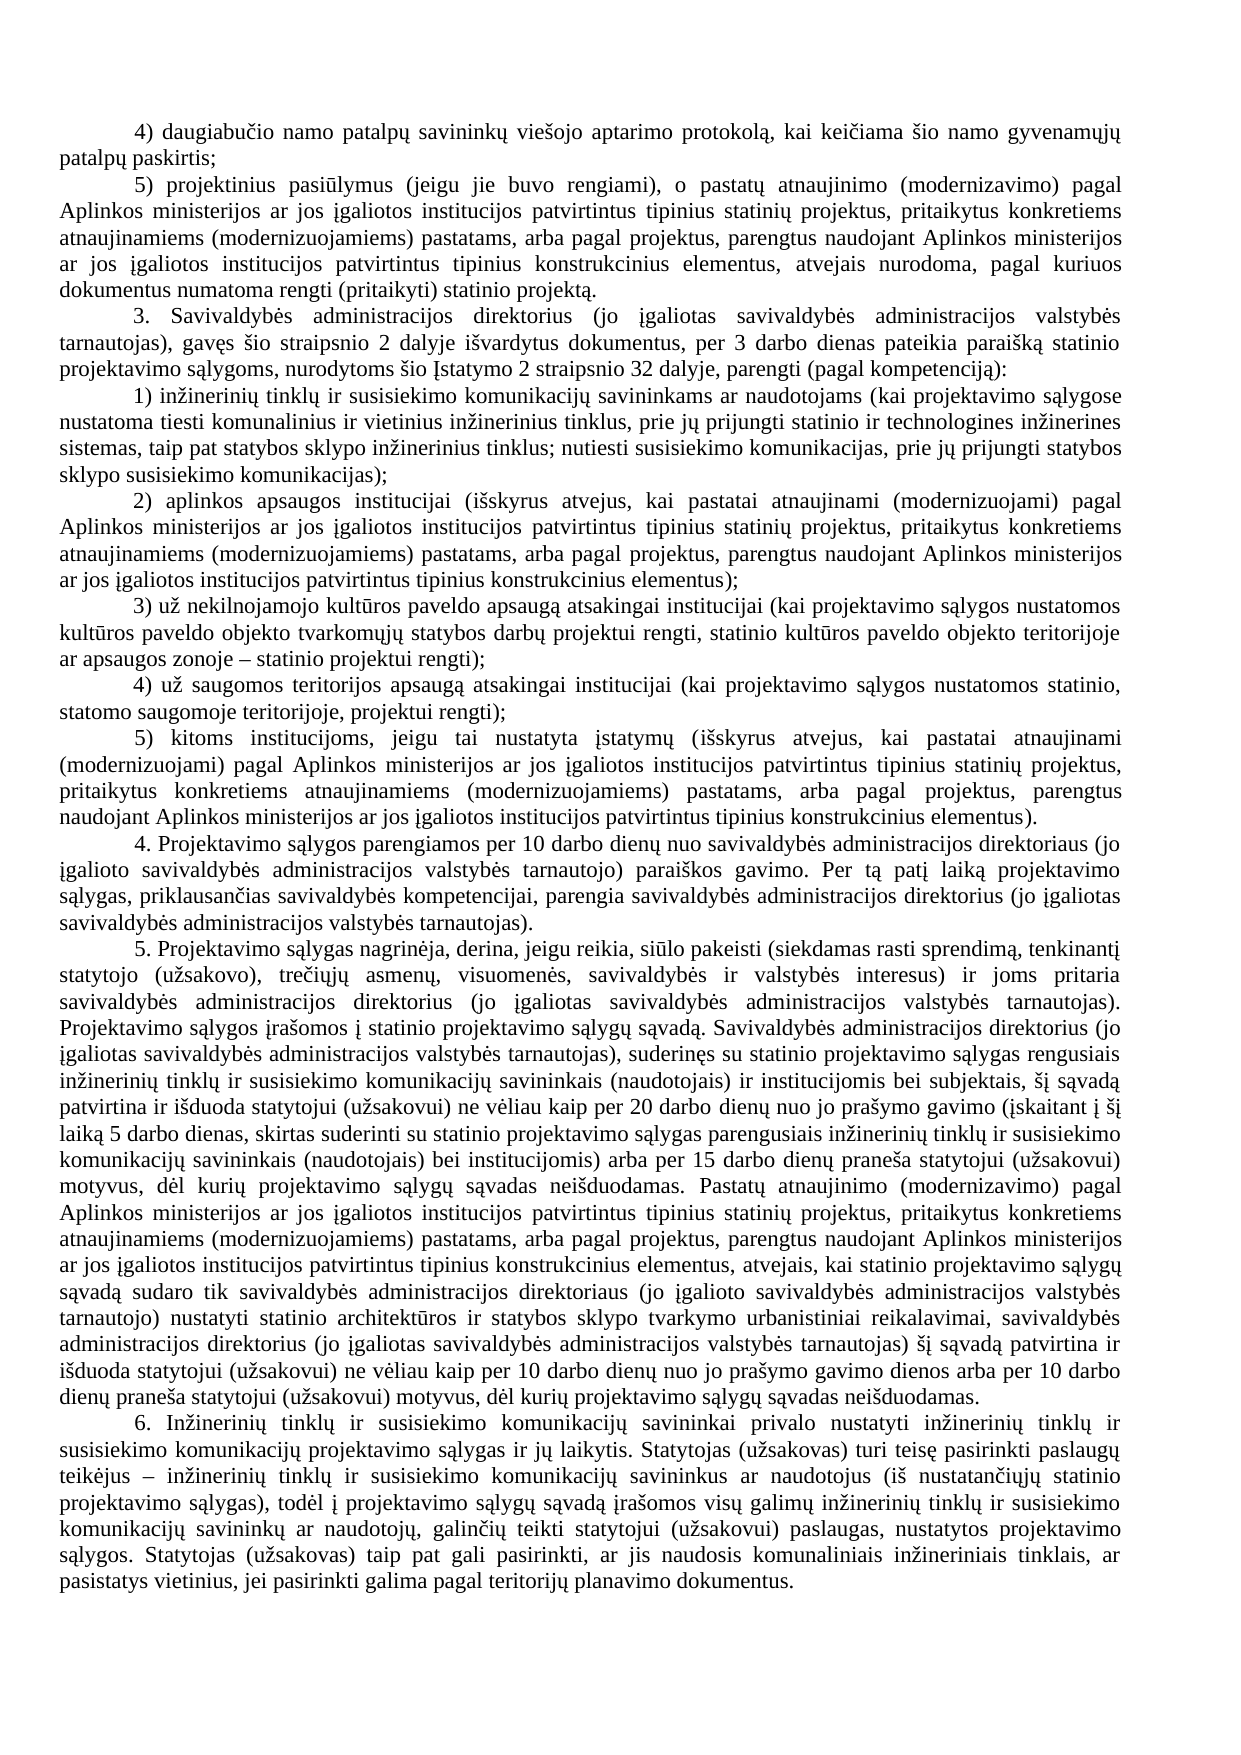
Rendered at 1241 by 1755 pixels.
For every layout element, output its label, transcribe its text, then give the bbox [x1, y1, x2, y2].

text 3) už nekilnojamojo kultūros paveldo apsaugą atsakingai institucijai (kai projektavimo sąlygos nustatomos kultūros paveldo objekto tvarkomųjų statybos darbų projektui rengti, statinio kultūros paveldo objekto teritorijoje ar apsaugos zonoje – statinio projektui rengti); [59, 592, 1122, 672]
text 4) daugiabučio namo patalpų savininkų viešojo aptarimo protokolą, kai keičiama šio namo gyvenamųjų patalpų paskirtis; [59, 118, 1122, 171]
text 5. Projektavimo sąlygas nagrinėja, derina, jeigu reikia, siūlo pakeisti (siekdamas rasti sprendimą, tenkinantį statytojo (užsakovo), trečiųjų asmenų, visuomenės, savivaldybės ir valstybės interesus) ir joms pritaria savivaldybės administracijos direktorius (jo įgaliotas savivaldybės administracijos valstybės tarnautojas). Projektavimo sąlygos įrašomos į statinio projektavimo sąlygų sąvadą. Savivaldybės administracijos direktorius (jo įgaliotas savivaldybės administracijos valstybės tarnautojas), suderinęs su statinio projektavimo sąlygas rengusiais inžinerinių tinklų ir susisiekimo komunikacijų savininkais (naudotojais) ir institucijomis bei subjektais, šį sąvadą patvirtina ir išduoda statytojui (užsakovui) ne vėliau kaip per 20 darbo dienų nuo jo prašymo gavimo (įskaitant į šį laiką 5 darbo dienas, skirtas suderinti su statinio projektavimo sąlygas parengusiais inžinerinių tinklų ir susisiekimo komunikacijų savininkais (naudotojais) bei institucijomis) arba per 15 darbo dienų praneša statytojui (užsakovui) motyvus, dėl kurių projektavimo sąlygų sąvadas neišduodamas. Pastatų atnaujinimo (modernizavimo) pagal Aplinkos ministerijos ar jos įgaliotos institucijos patvirtintus tipinius statinių projektus, pritaikytus konkretiems atnaujinamiems (modernizuojamiems) pastatams, arba pagal projektus, parengtus naudojant Aplinkos ministerijos ar jos įgaliotos institucijos patvirtintus tipinius konstrukcinius elementus, atvejais, kai statinio projektavimo sąlygų sąvadą sudaro tik savivaldybės administracijos direktoriaus (jo įgalioto savivaldybės administracijos valstybės tarnautojo) nustatyti statinio architektūros ir statybos sklypo tvarkymo urbanistiniai reikalavimai, savivaldybės administracijos direktorius (jo įgaliotas savivaldybės administracijos valstybės tarnautojas) šį sąvadą patvirtina ir išduoda statytojui (užsakovui) ne vėliau kaip per 10 darbo dienų nuo jo prašymo gavimo dienos arba per 10 darbo dienų praneša statytojui (užsakovui) motyvus, dėl kurių projektavimo sąlygų sąvadas neišduodamas. [59, 935, 1122, 1409]
text 4. Projektavimo sąlygos parengiamos per 10 darbo dienų nuo savivaldybės administracijos direktoriaus (jo įgalioto savivaldybės administracijos valstybės tarnautojo) paraiškos gavimo. Per tą patį laiką projektavimo sąlygas, priklausančias savivaldybės kompetencijai, parengia savivaldybės administracijos direktorius (jo įgaliotas savivaldybės administracijos valstybės tarnautojas). [59, 830, 1122, 935]
text 3. Savivaldybės administracijos direktorius (jo įgaliotas savivaldybės administracijos valstybės tarnautojas), gavęs šio straipsnio 2 dalyje išvardytus dokumentus, per 3 darbo dienas pateikia paraišką statinio projektavimo sąlygoms, nurodytoms šio Įstatymo 2 straipsnio 32 dalyje, parengti (pagal kompetenciją): [59, 303, 1122, 382]
text 1) inžinerinių tinklų ir susisiekimo komunikacijų savininkams ar naudotojams (kai projektavimo sąlygose nustatoma tiesti komunalinius ir vietinius inžinerinius tinklus, prie jų prijungti statinio ir technologines inžinerines sistemas, taip pat statybos sklypo inžinerinius tinklus; nutiesti susisiekimo komunikacijas, prie jų prijungti statybos sklypo susisiekimo komunikacijas); [59, 382, 1122, 487]
text 2) aplinkos apsaugos institucijai (išskyrus atvejus, kai pastatai atnaujinami (modernizuojami) pagal Aplinkos ministerijos ar jos įgaliotos institucijos patvirtintus tipinius statinių projektus, pritaikytus konkretiems atnaujinamiems (modernizuojamiems) pastatams, arba pagal projektus, parengtus naudojant Aplinkos ministerijos ar jos įgaliotos institucijos patvirtintus tipinius konstrukcinius elementus); [59, 487, 1122, 592]
text 4) už saugomos teritorijos apsaugą atsakingai institucijai (kai projektavimo sąlygos nustatomos statinio, statomo saugomoje teritorijoje, projektui rengti); [59, 672, 1122, 724]
text 5) projektinius pasiūlymus (jeigu jie buvo rengiami), o pastatų atnaujinimo (modernizavimo) pagal Aplinkos ministerijos ar jos įgaliotos institucijos patvirtintus tipinius statinių projektus, pritaikytus konkretiems atnaujinamiems (modernizuojamiems) pastatams, arba pagal projektus, parengtus naudojant Aplinkos ministerijos ar jos įgaliotos institucijos patvirtintus tipinius konstrukcinius elementus, atvejais nurodoma, pagal kuriuos dokumentus numatoma rengti (pritaikyti) statinio projektą. [59, 171, 1122, 303]
text 6. Inžinerinių tinklų ir susisiekimo komunikacijų savininkai privalo nustatyti inžinerinių tinklų ir susisiekimo komunikacijų projektavimo sąlygas ir jų laikytis. Statytojas (užsakovas) turi teisę pasirinkti paslaugų teikėjus – inžinerinių tinklų ir susisiekimo komunikacijų savininkus ar naudotojus (iš nustatančiųjų statinio projektavimo sąlygas), todėl į projektavimo sąlygų sąvadą įrašomos visų galimų inžinerinių tinklų ir susisiekimo komunikacijų savininkų ar naudotojų, galinčių teikti statytojui (užsakovui) paslaugas, nustatytos projektavimo sąlygos. Statytojas (užsakovas) taip pat gali pasirinkti, ar jis naudosis komunaliniais inžineriniais tinklais, ar pasistatys vietinius, jei pasirinkti galima pagal teritorijų planavimo dokumentus. [59, 1409, 1122, 1594]
text 5) kitoms institucijoms, jeigu tai nustatyta įstatymų (išskyrus atvejus, kai pastatai atnaujinami (modernizuojami) pagal Aplinkos ministerijos ar jos įgaliotos institucijos patvirtintus tipinius statinių projektus, pritaikytus konkretiems atnaujinamiems (modernizuojamiems) pastatams, arba pagal projektus, parengtus naudojant Aplinkos ministerijos ar jos įgaliotos institucijos patvirtintus tipinius konstrukcinius elementus). [59, 724, 1122, 830]
